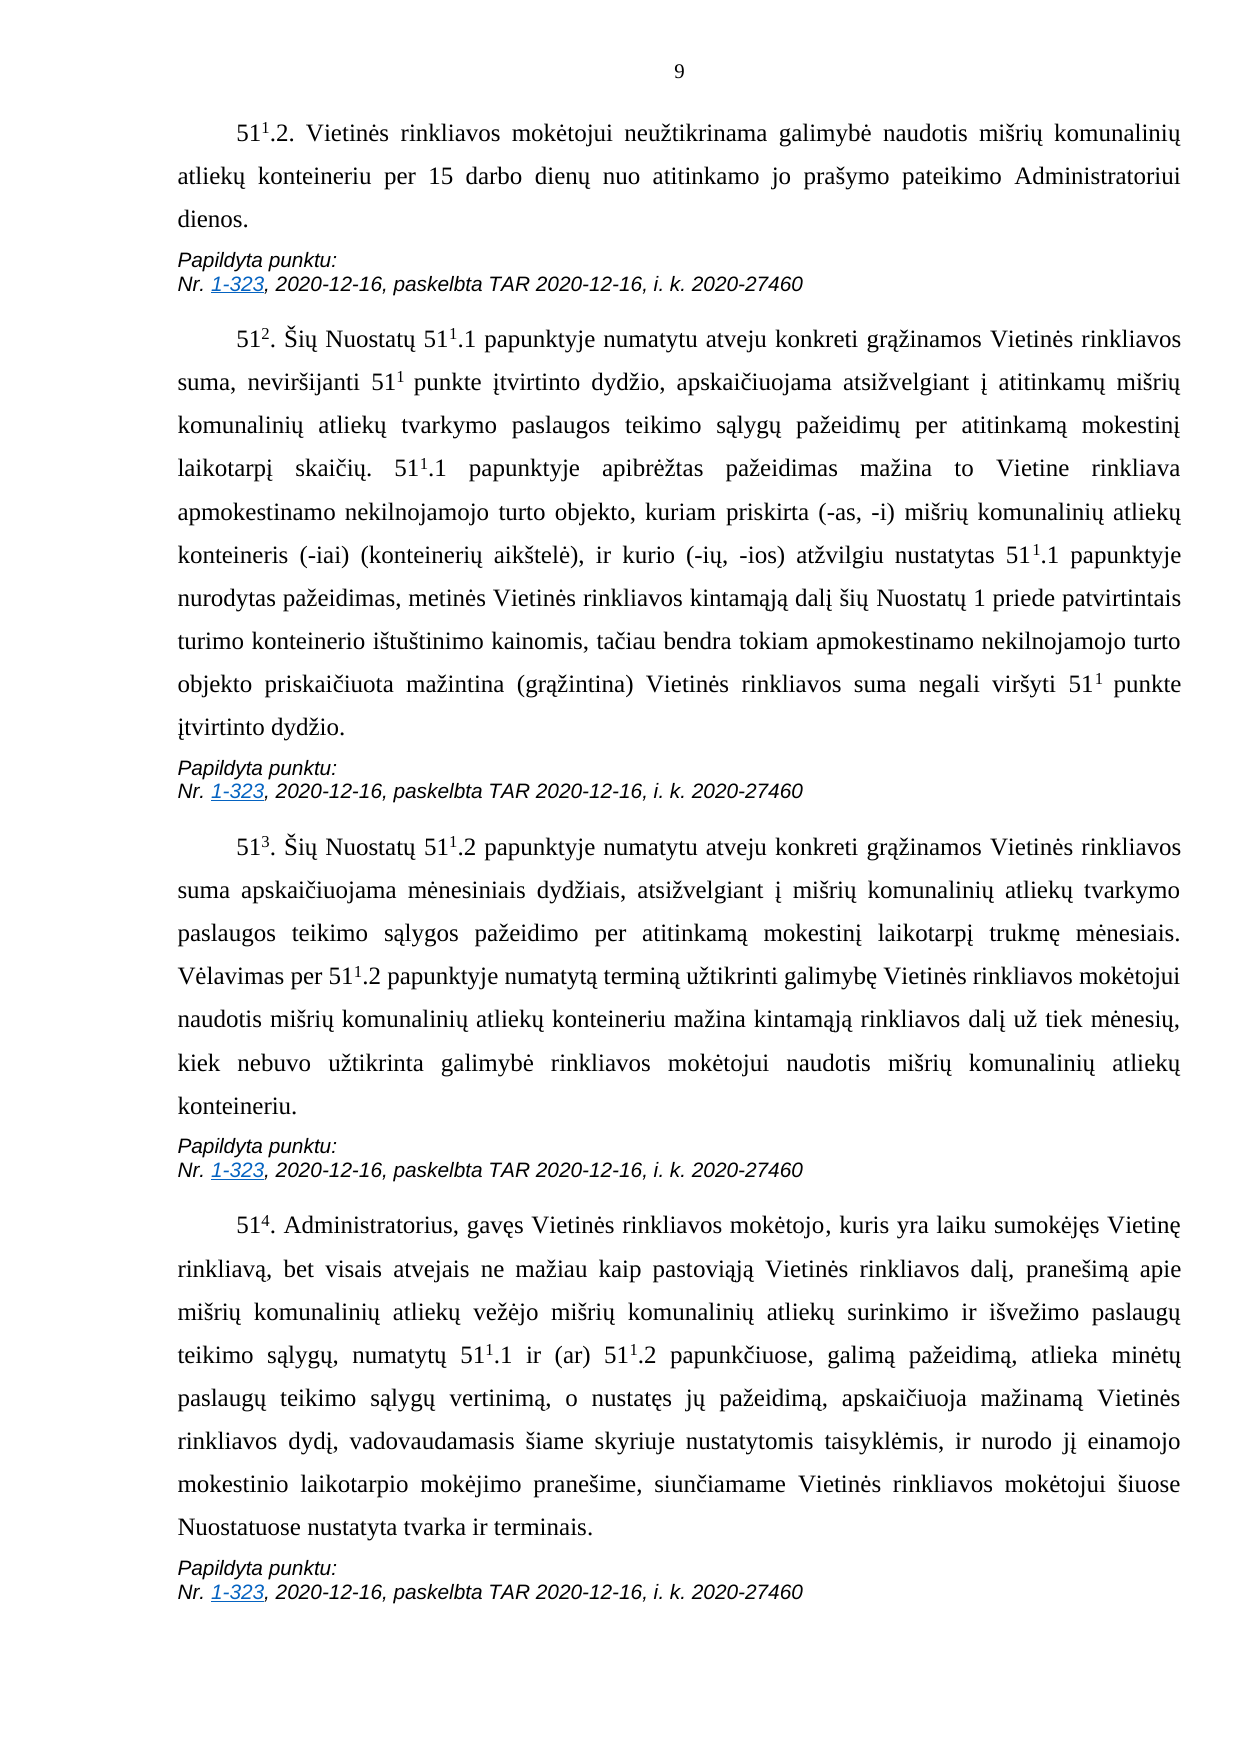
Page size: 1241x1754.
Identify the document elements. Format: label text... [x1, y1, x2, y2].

text Nr. 1-323, 2020-12-16, paskelbta TAR 2020-12-16, i. k. 2020-27460 [177, 1158, 1181, 1182]
text Papildyta punktu: [177, 247, 1181, 271]
text 512. Šių Nuostatų 511.1 papunktyje numatytu atveju konkreti grąžinamos Vietinės rinkliavos suma, neviršijanti 511 punkte įtvirtinto dydžio, apskaičiuojama atsižvelgiant į atitinkamų mišrių komunalinių atliekų tvarkymo paslaugos teikimo sąlygų pažeidimų per atitinkamą mokestinį laikotarpį skaičių. 511.1 papunktyje apibrėžtas pažeidimas mažina to Vietine rinkliava apmokestinamo nekilnojamojo turto objekto, kuriam priskirta (-as, -i) mišrių komunalinių atliekų konteineris (-iai) (konteinerių aikštelė), ir kurio (-ių, -ios) atžvilgiu nustatytas 511.1 papunktyje nurodytas pažeidimas, metinės Vietinės rinkliavos kintamąją dalį šių Nuostatų 1 priede patvirtintais turimo konteinerio ištuštinimo kainomis, tačiau bendra tokiam apmokestinamo nekilnojamojo turto objekto priskaičiuota mažintina (grąžintina) Vietinės rinkliavos suma negali viršyti 511 punkte įtvirtinto dydžio. [177, 324, 1181, 741]
text 514. Administratorius, gavęs Vietinės rinkliavos mokėtojo, kuris yra laiku sumokėjęs Vietinę rinkliavą, bet visais atvejais ne mažiau kaip pastoviąją Vietinės rinkliavos dalį, pranešimą apie mišrių komunalinių atliekų vežėjo mišrių komunalinių atliekų surinkimo ir išvežimo paslaugų teikimo sąlygų, numatytų 511.1 ir (ar) 511.2 papunkčiuose, galimą pažeidimą, atlieka minėtų paslaugų teikimo sąlygų vertinimą, o nustatęs jų pažeidimą, apskaičiuoja mažinamą Vietinės rinkliavos dydį, vadovaudamasis šiame skyriuje nustatytomis taisyklėmis, ir nurodo jį einamojo mokestinio laikotarpio mokėjimo pranešime, siunčiamame Vietinės rinkliavos mokėtojui šiuose Nuostatuose nustatyta tvarka ir terminais. [177, 1211, 1181, 1541]
text 513. Šių Nuostatų 511.2 papunktyje numatytu atveju konkreti grąžinamos Vietinės rinkliavos suma apskaičiuojama mėnesiniais dydžiais, atsižvelgiant į mišrių komunalinių atliekų tvarkymo paslaugos teikimo sąlygos pažeidimo per atitinkamą mokestinį laikotarpį trukmę mėnesiais. Vėlavimas per 511.2 papunktyje numatytą terminą užtikrinti galimybę Vietinės rinkliavos mokėtojui naudotis mišrių komunalinių atliekų konteineriu mažina kintamąją rinkliavos dalį už tiek mėnesių, kiek nebuvo užtikrinta galimybė rinkliavos mokėtojui naudotis mišrių komunalinių atliekų konteineriu. [177, 832, 1181, 1119]
text Nr. 1-323, 2020-12-16, paskelbta TAR 2020-12-16, i. k. 2020-27460 [177, 779, 1181, 803]
text Nr. 1-323, 2020-12-16, paskelbta TAR 2020-12-16, i. k. 2020-27460 [177, 271, 1181, 295]
text Papildyta punktu: [177, 1556, 1181, 1579]
text Papildyta punktu: [177, 1134, 1181, 1158]
text Papildyta punktu: [177, 755, 1181, 779]
text 511.2. Vietinės rinkliavos mokėtojui neužtikrinama galimybė naudotis mišrių komunalinių atliekų konteineriu per 15 darbo dienų nuo atitinkamo jo prašymo pateikimo Administratoriui dienos. [177, 118, 1181, 233]
text Nr. 1-323, 2020-12-16, paskelbta TAR 2020-12-16, i. k. 2020-27460 [177, 1579, 1181, 1603]
